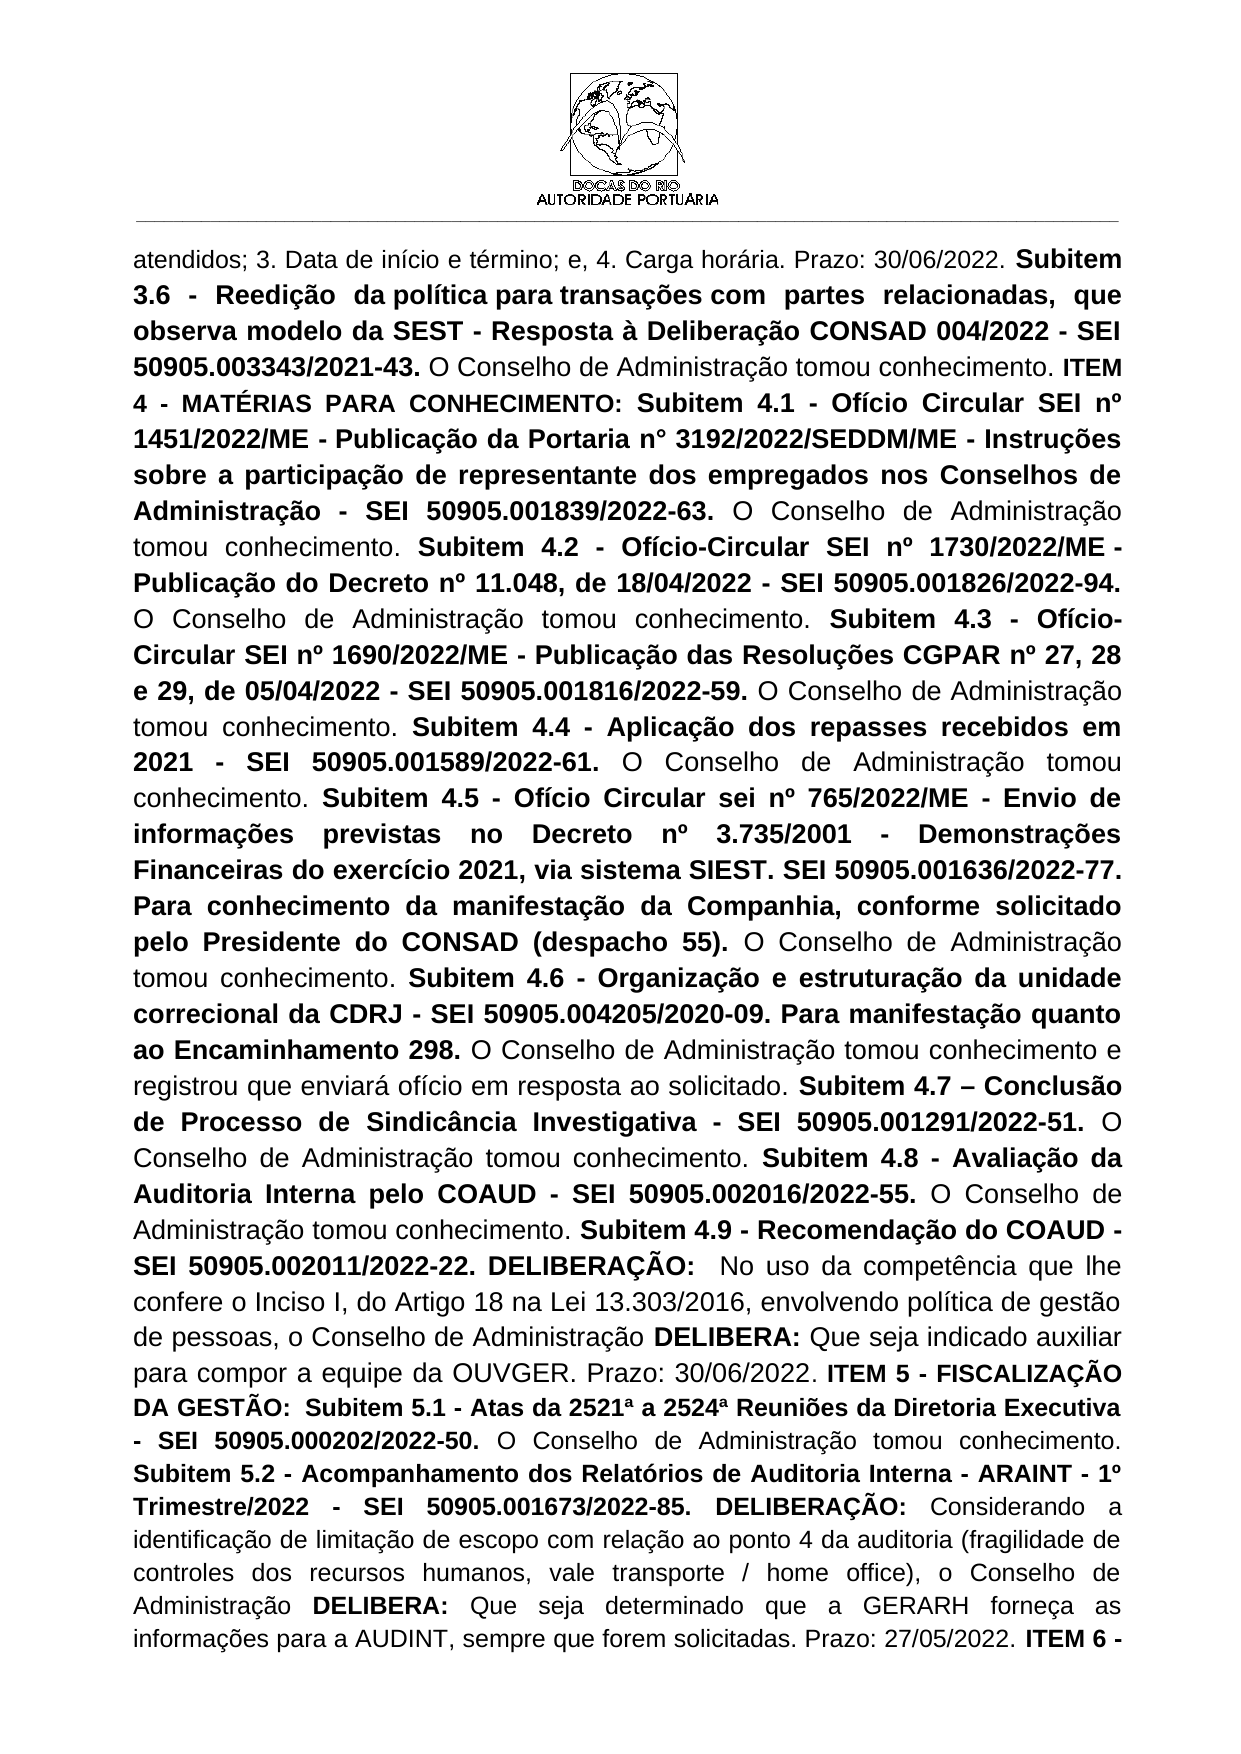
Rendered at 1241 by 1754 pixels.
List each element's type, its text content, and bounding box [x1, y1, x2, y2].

text atendidos; 3. Data de início e término; e, 4. Carga horária. Prazo: 30/06/2022. Subitem 3.6 - Reedição da política para transações com partes relacionadas, que observa modelo da SEST - Resposta à Deliberação CONSAD 004/2022 - SEI 50905.003343/2021-43. O Conselho de Administração tomou conhecimento. ITEM 4 - MATÉRIAS PARA CONHECIMENTO: Subitem 4.1 - Ofício Circular SEI nº 1451/2022/ME - Publicação da Portaria n° 3192/2022/SEDDM/ME - Instruções sobre a participação de representante dos empregados nos Conselhos de Administração - SEI 50905.001839/2022-63. O Conselho de Administração tomou conhecimento. Subitem 4.2 - Ofício-Circular SEI nº 1730/2022/ME - Publicação do Decreto nº 11.048, de 18/04/2022 - SEI 50905.001826/2022-94. O Conselho de Administração tomou conhecimento. Subitem 4.3 - Ofício-Circular SEI nº 1690/2022/ME - Publicação das Resoluções CGPAR nº 27, 28 e 29, de 05/04/2022 - SEI 50905.001816/2022-59. O Conselho de Administração tomou conhecimento. Subitem 4.4 - Aplicação dos repasses recebidos em 2021 - SEI 50905.001589/2022-61. O Conselho de Administração tomou conhecimento. Subitem 4.5 - Ofício Circular sei nº 765/2022/ME - Envio de informações previstas no Decreto nº 3.735/2001 - Demonstrações Financeiras do exercício 2021, via sistema SIEST. SEI 50905.001636/2022-77. Para conhecimento da manifestação da Companhia, conforme solicitado pelo Presidente do CONSAD (despacho 55). O Conselho de Administração tomou conhecimento. Subitem 4.6 - Organização e estruturação da unidade correcional da CDRJ - SEI 50905.004205/2020-09. Para manifestação quanto ao Encaminhamento 298. O Conselho de Administração tomou conhecimento e registrou que enviará ofício em resposta ao solicitado. Subitem 4.7 – Conclusão de Processo de Sindicância Investigativa - SEI 50905.001291/2022-51. O Conselho de Administração tomou conhecimento. Subitem 4.8 - Avaliação da Auditoria Interna pelo COAUD - SEI 50905.002016/2022-55. O Conselho de Administração tomou conhecimento. Subitem 4.9 - Recomendação do COAUD - SEI 50905.002011/2022-22. DELIBERAÇÃO: No uso da competência que lhe confere o Inciso I, do Artigo 18 na Lei 13.303/2016, envolvendo política de gestão de pessoas, o Conselho de Administração DELIBERA: Que seja indicado auxiliar para compor a equipe da OUVGER. Prazo: 30/06/2022. ITEM 5 - FISCALIZAÇÃO DA GESTÃO: Subitem 5.1 - Atas da 2521ª a 2524ª Reuniões da Diretoria Executiva - SEI 50905.000202/2022-50. O Conselho de Administração tomou conhecimento. Subitem 5.2 - Acompanhamento dos Relatórios de Auditoria Interna - ARAINT - 1º Trimestre/2022 - SEI 50905.001673/2022-85. DELIBERAÇÃO: Considerando a identificação de limitação de escopo com relação ao ponto 4 da auditoria (fragilidade de controles dos recursos humanos, vale transporte / home office), o Conselho de Administração DELIBERA: Que seja determinado que a GERARH forneça as informações para a AUDINT, sempre que forem solicitadas. Prazo: 27/05/2022. ITEM 6 [133, 243, 1122, 1653]
